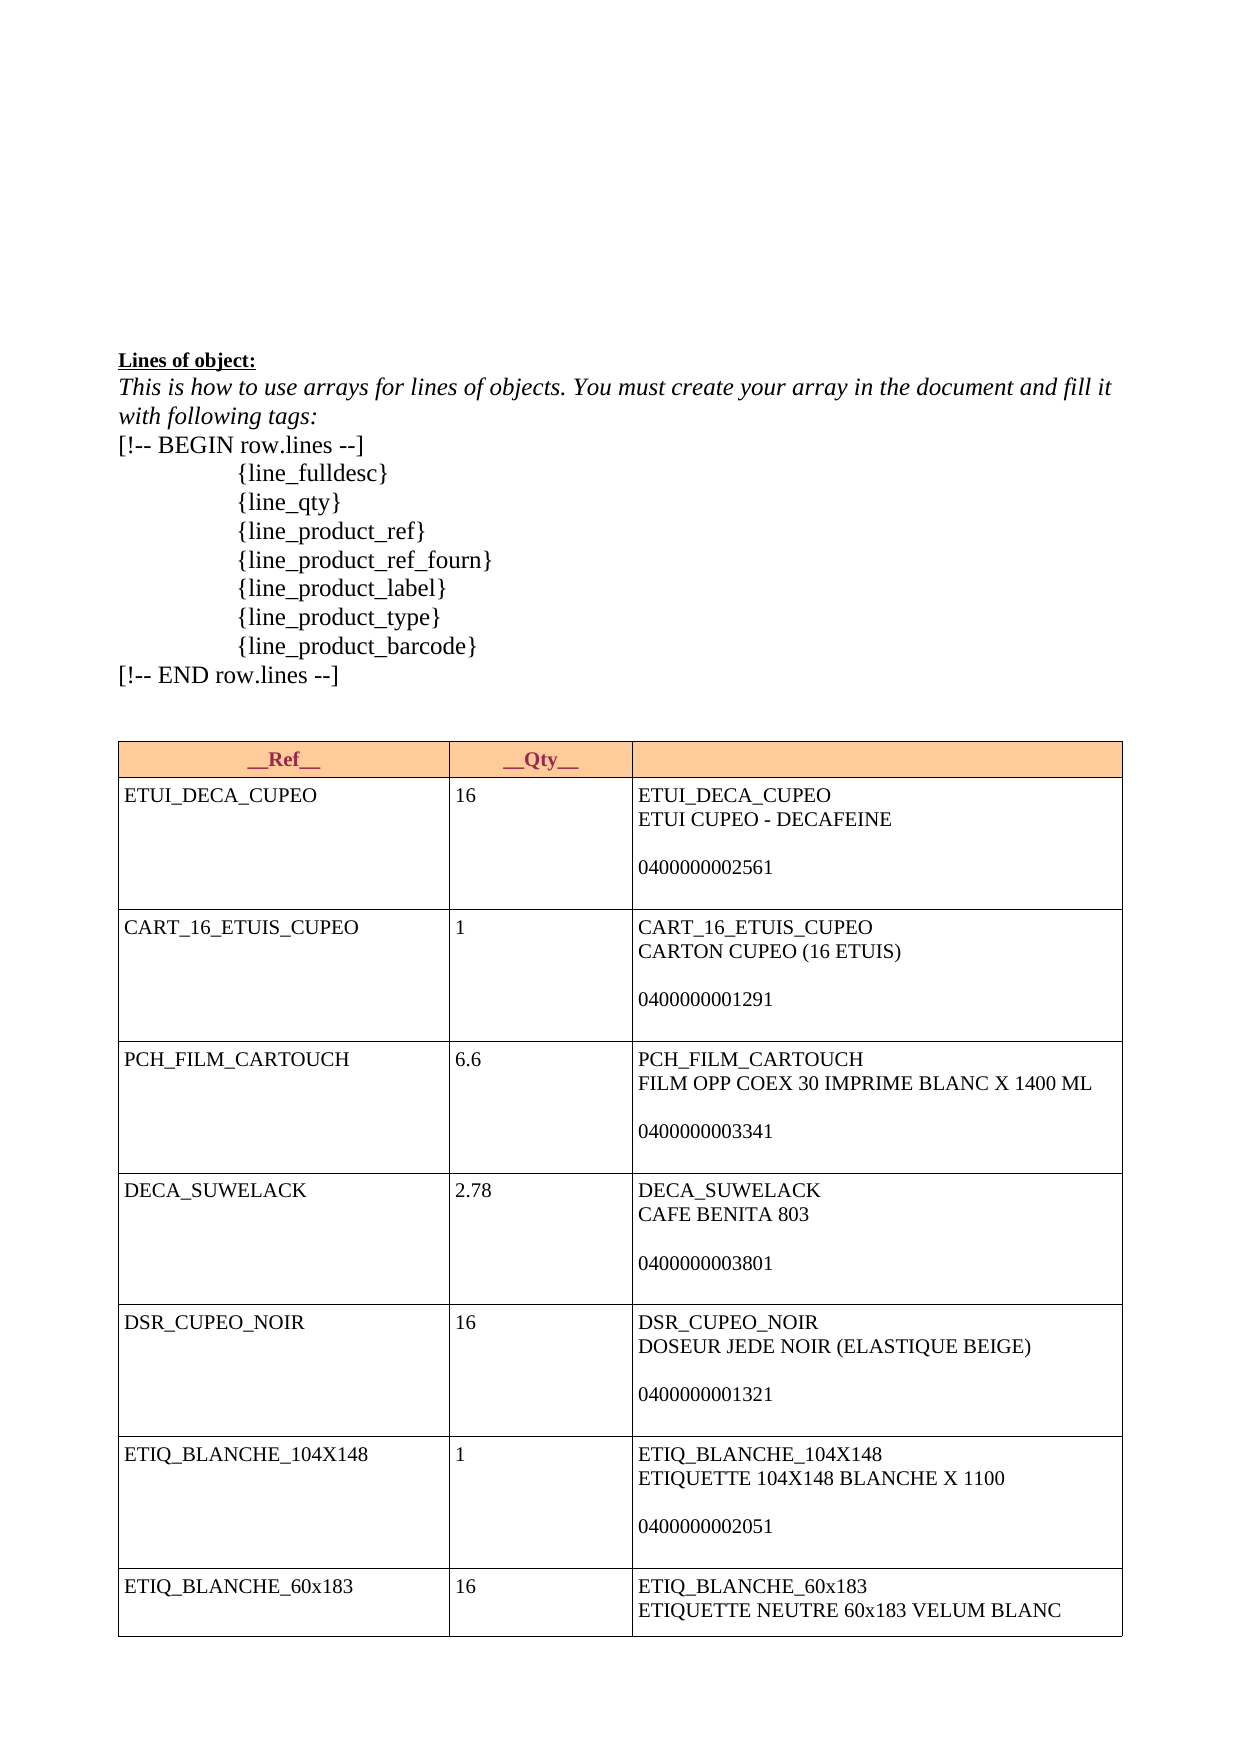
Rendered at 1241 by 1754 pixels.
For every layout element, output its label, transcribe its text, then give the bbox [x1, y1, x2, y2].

table_cell 16 [450, 1569, 632, 1636]
text [!-- END row.lines --] [118, 660, 1122, 688]
table_cell 1 [450, 1437, 632, 1568]
table_cell PCH_FILM_CARTOUCH FILM OPP COEX 30 IMPRIME BLANC X 1400 ML 0400000003341 [633, 1042, 1122, 1173]
text {line_product_ref} [118, 516, 1122, 545]
text Lines of object: [118, 348, 1122, 372]
text This is how to use arrays for lines of objects. You must create your array in the document and fill it with following tags: [118, 372, 1122, 430]
table_cell DECA_SUWELACK [119, 1174, 449, 1304]
table_cell PCH_FILM_CARTOUCH [119, 1042, 449, 1173]
table_cell 1 [450, 910, 632, 1041]
text {line_product_type} [118, 602, 1122, 631]
text [!-- BEGIN row.lines --] [118, 430, 1122, 458]
table_cell 2.78 [450, 1174, 632, 1304]
table_cell DSR_CUPEO_NOIR [119, 1305, 449, 1436]
table_cell 6.6 [450, 1042, 632, 1173]
table_cell CART_16_ETUIS_CUPEO [119, 910, 449, 1041]
text {line_fulldesc} [118, 458, 1122, 487]
table_cell ETIQ_BLANCHE_104X148 [119, 1437, 449, 1568]
text {line_product_label} [118, 573, 1122, 602]
text {line_qty} [118, 487, 1122, 516]
text {line_product_ref_fourn} [118, 545, 1122, 573]
table_cell DSR_CUPEO_NOIR DOSEUR JEDE NOIR (ELASTIQUE BEIGE) 0400000001321 [633, 1305, 1122, 1436]
table_cell ETIQ_BLANCHE_60x183 [119, 1569, 449, 1636]
table_cell 16 [450, 1305, 632, 1436]
table_header __Qty__ [450, 742, 632, 777]
table_cell 16 [450, 778, 632, 909]
table_cell ETIQ_BLANCHE_104X148 ETIQUETTE 104X148 BLANCHE X 1100 0400000002051 [633, 1437, 1122, 1568]
table_cell ETIQ_BLANCHE_60x183 ETIQUETTE NEUTRE 60x183 VELUM BLANC [633, 1569, 1122, 1636]
table_header [633, 742, 1122, 777]
table_cell DECA_SUWELACK CAFE BENITA 803 0400000003801 [633, 1174, 1122, 1304]
table_cell CART_16_ETUIS_CUPEO CARTON CUPEO (16 ETUIS) 0400000001291 [633, 910, 1122, 1041]
text {line_product_barcode} [118, 631, 1122, 660]
table_header __Ref__ [119, 742, 449, 777]
table_cell ETUI_DECA_CUPEO ETUI CUPEO - DECAFEINE 0400000002561 [633, 778, 1122, 909]
table_cell ETUI_DECA_CUPEO [119, 778, 449, 909]
